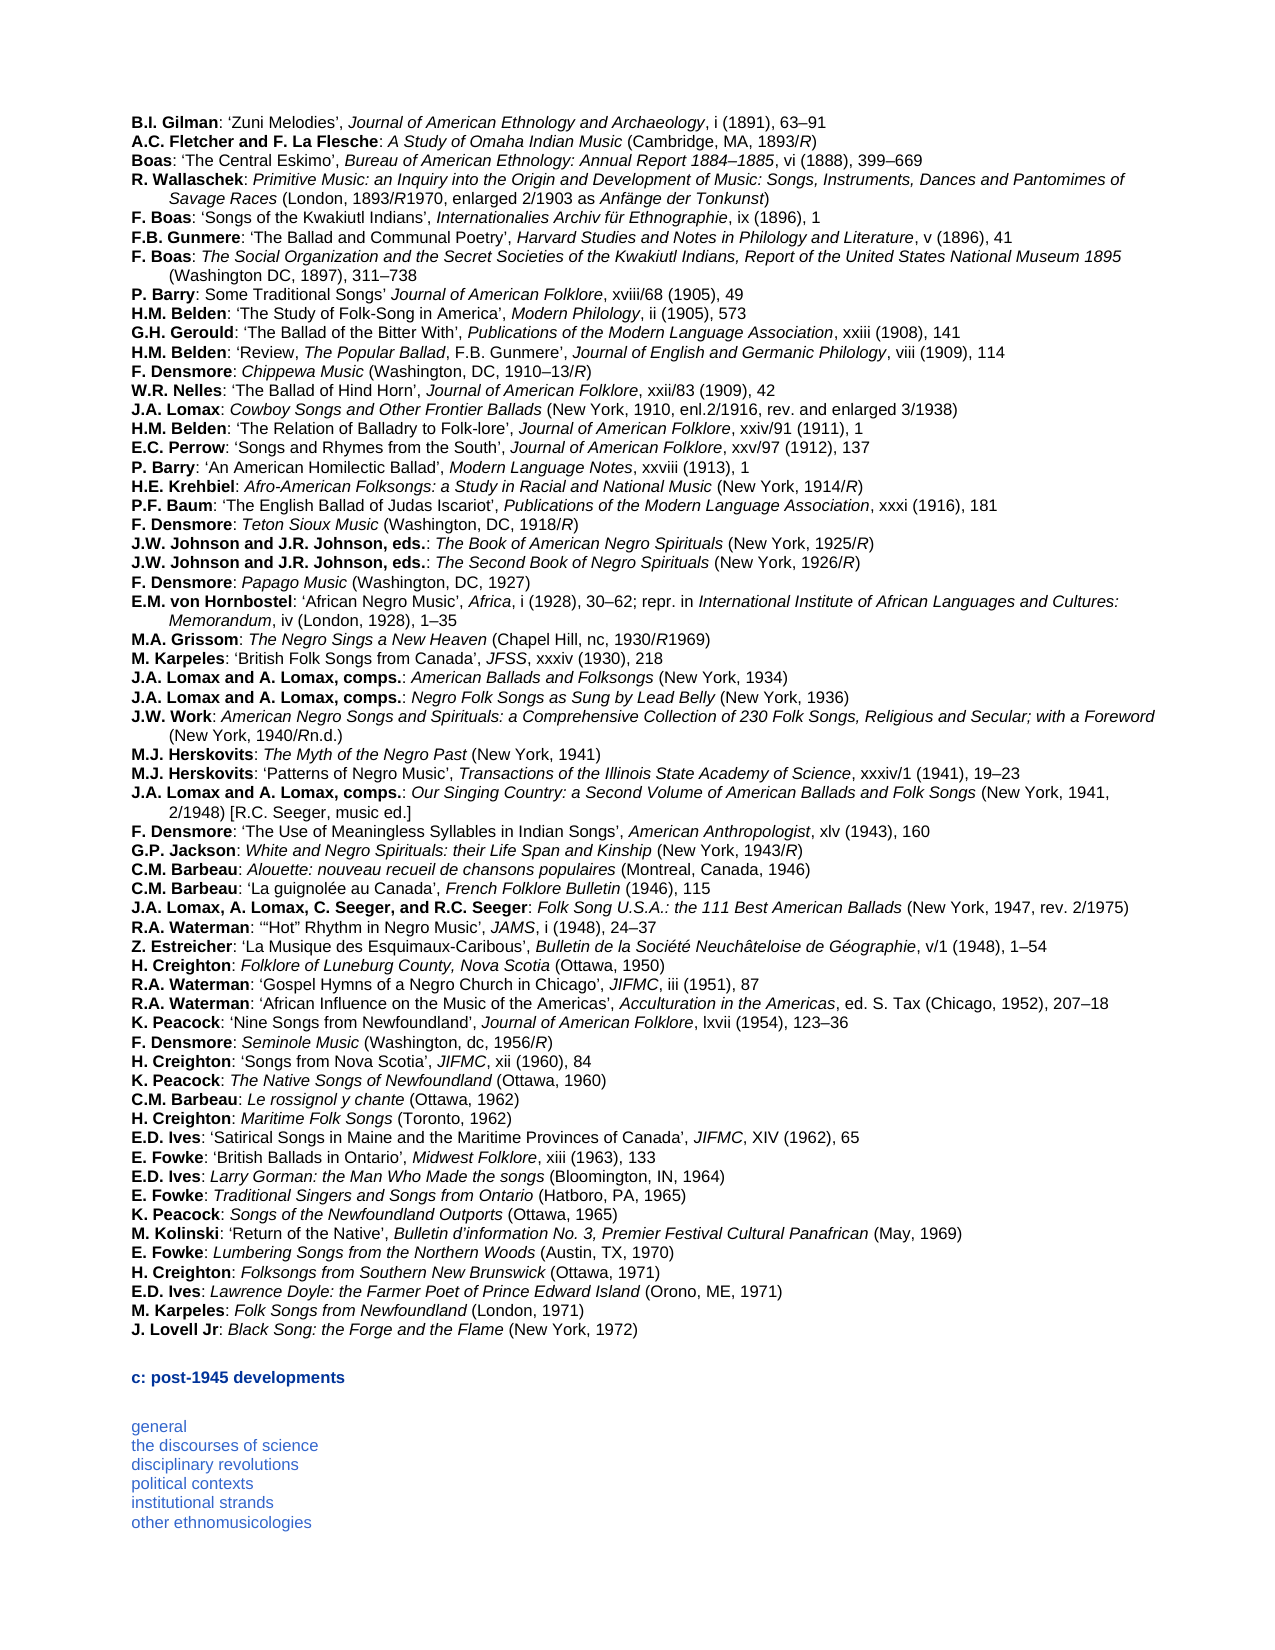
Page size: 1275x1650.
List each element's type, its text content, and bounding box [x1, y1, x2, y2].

text R.A. Waterman: ‘Gospel Hymns of a Negro Church in Chicago’, JIFMC, iii (1951), 87 [131, 975, 1161, 994]
text H.M. Belden: ‘The Relation of Balladry to Folk-lore’, Journal of American Folklore, xxiv/91 (1911), 1 [131, 419, 1161, 438]
text disciplinary revolutions [131, 1455, 1161, 1474]
text J.A. Lomax, A. Lomax, C. Seeger, and R.C. Seeger: Folk Song U.S.A.: the 111 Best American Ballads (New York, 1947, rev. 2/1975) [131, 898, 1161, 917]
text R.A. Waterman: ‘“Hot” Rhythm in Negro Music’, JAMS, i (1948), 24–37 [131, 917, 1161, 937]
text W.R. Nelles: ‘The Ballad of Hind Horn’, Journal of American Folklore, xxii/83 (1909), 42 [131, 381, 1161, 400]
text G.H. Gerould: ‘The Ballad of the Bitter With’, Publications of the Modern Language Association, xxiii (1908), 141 [131, 323, 1161, 342]
text J.A. Lomax and A. Lomax, comps.: Our Singing Country: a Second Volume of American Ballads and Folk Songs (New York, 1941, 2/1948) [R.C. Seeger, music ed.] [131, 783, 1161, 822]
text M. Karpeles: ‘British Folk Songs from Canada’, JFSS, xxxiv (1930), 218 [131, 649, 1161, 668]
text F. Densmore: ‘The Use of Meaningless Syllables in Indian Songs’, American Anthropologist, xlv (1943), 160 [131, 822, 1161, 841]
text E. Fowke: ‘British Ballads in Ontario’, Midwest Folklore, xiii (1963), 133 [131, 1147, 1161, 1167]
text Z. Estreicher: ‘La Musique des Esquimaux-Caribous’, Bulletin de la Société Neuchâteloise de Géographie, v/1 (1948), 1–54 [131, 937, 1161, 956]
text J.A. Lomax and A. Lomax, comps.: Negro Folk Songs as Sung by Lead Belly (New York, 1936) [131, 687, 1161, 707]
text F. Densmore: Papago Music (Washington, DC, 1927) [131, 572, 1161, 592]
text F. Densmore: Seminole Music (Washington, dc, 1956/R) [131, 1032, 1161, 1052]
text political contexts [131, 1474, 1161, 1493]
text other ethnomusicologies [131, 1512, 1161, 1532]
text F. Boas: ‘Songs of the Kwakiutl Indians’, Internationalies Archiv für Ethnographie, ix (1896), 1 [131, 208, 1161, 227]
text F. Boas: The Social Organization and the Secret Societies of the Kwakiutl Indians, Report of the United States National Museum 1895 (Washington DC, 1897), 311–738 [131, 247, 1161, 285]
text G.P. Jackson: White and Negro Spirituals: their Life Span and Kinship (New York, 1943/R) [131, 841, 1161, 860]
text J.W. Johnson and J.R. Johnson, eds.: The Book of American Negro Spirituals (New York, 1925/R) [131, 534, 1161, 553]
text H. Creighton: Maritime Folk Songs (Toronto, 1962) [131, 1109, 1161, 1128]
text K. Peacock: ‘Nine Songs from Newfoundland’, Journal of American Folklore, lxvii (1954), 123–36 [131, 1013, 1161, 1032]
text F. Densmore: Teton Sioux Music (Washington, DC, 1918/R) [131, 515, 1161, 534]
text H.M. Belden: ‘Review, The Popular Ballad, F.B. Gunmere’, Journal of English and Germanic Philology, viii (1909), 114 [131, 342, 1161, 362]
text J.W. Johnson and J.R. Johnson, eds.: The Second Book of Negro Spirituals (New York, 1926/R) [131, 553, 1161, 572]
text C.M. Barbeau: Le rossignol y chante (Ottawa, 1962) [131, 1090, 1161, 1109]
text F.B. Gunmere: ‘The Ballad and Communal Poetry’, Harvard Studies and Notes in Philology and Literature, v (1896), 41 [131, 227, 1161, 247]
text R. Wallaschek: Primitive Music: an Inquiry into the Origin and Development of Music: Songs, Instruments, Dances and Pantomimes of Savage Races (London, 1893/R1970, enlarged 2/1903 as Anfänge der Tonkunst) [131, 170, 1161, 208]
text M.J. Herskovits: The Myth of the Negro Past (New York, 1941) [131, 745, 1161, 764]
text J.A. Lomax: Cowboy Songs and Other Frontier Ballads (New York, 1910, enl.2/1916, rev. and enlarged 3/1938) [131, 400, 1161, 419]
text H. Creighton: ‘Songs from Nova Scotia’, JIFMC, xii (1960), 84 [131, 1052, 1161, 1071]
text M.J. Herskovits: ‘Patterns of Negro Music’, Transactions of the Illinois State Academy of Science, xxxiv/1 (1941), 19–23 [131, 764, 1161, 783]
text R.A. Waterman: ‘African Influence on the Music of the Americas’, Acculturation in the Americas, ed. S. Tax (Chicago, 1952), 207–18 [131, 994, 1161, 1013]
text H. Creighton: Folksongs from Southern New Brunswick (Ottawa, 1971) [131, 1262, 1161, 1282]
text E. Fowke: Lumbering Songs from the Northern Woods (Austin, TX, 1970) [131, 1243, 1161, 1262]
text J.W. Work: American Negro Songs and Spirituals: a Comprehensive Collection of 230 Folk Songs, Religious and Secular; with a Foreword (New York, 1940/Rn.d.) [131, 707, 1161, 745]
text Boas: ‘The Central Eskimo’, Bureau of American Ethnology: Annual Report 1884–1885, vi (1888), 399–669 [131, 151, 1161, 170]
text general [131, 1417, 1161, 1436]
text E.D. Ives: Larry Gorman: the Man Who Made the songs (Bloomington, IN, 1964) [131, 1167, 1161, 1186]
text E.D. Ives: ‘Satirical Songs in Maine and the Maritime Provinces of Canada’, JIFMC, XIV (1962), 65 [131, 1128, 1161, 1147]
text E. Fowke: Traditional Singers and Songs from Ontario (Hatboro, PA, 1965) [131, 1186, 1161, 1205]
text H.E. Krehbiel: Afro-American Folksongs: a Study in Racial and National Music (New York, 1914/R) [131, 477, 1161, 496]
text K. Peacock: Songs of the Newfoundland Outports (Ottawa, 1965) [131, 1205, 1161, 1224]
text E.M. von Hornbostel: ‘African Negro Music’, Africa, i (1928), 30–62; repr. in International Institute of African Languages and Cultures: Memorandum, iv (London, 1928), 1–35 [131, 592, 1161, 630]
text A.C. Fletcher and F. La Flesche: A Study of Omaha Indian Music (Cambridge, MA, 1893/R) [131, 132, 1161, 151]
text M.A. Grissom: The Negro Sings a New Heaven (Chapel Hill, nc, 1930/R1969) [131, 630, 1161, 649]
text P.F. Baum: ‘The English Ballad of Judas Iscariot’, Publications of the Modern Language Association, xxxi (1916), 181 [131, 496, 1161, 515]
text E.C. Perrow: ‘Songs and Rhymes from the South’, Journal of American Folklore, xxv/97 (1912), 137 [131, 438, 1161, 457]
text F. Densmore: Chippewa Music (Washington, DC, 1910–13/R) [131, 362, 1161, 381]
text H. Creighton: Folklore of Luneburg County, Nova Scotia (Ottawa, 1950) [131, 956, 1161, 975]
text H.M. Belden: ‘The Study of Folk-Song in America’, Modern Philology, ii (1905), 573 [131, 304, 1161, 323]
text the discourses of science [131, 1436, 1161, 1455]
text K. Peacock: The Native Songs of Newfoundland (Ottawa, 1960) [131, 1071, 1161, 1090]
text M. Kolinski: ‘Return of the Native’, Bulletin d’information No. 3, Premier Festival Cultural Panafrican (May, 1969) [131, 1224, 1161, 1243]
text J.A. Lomax and A. Lomax, comps.: American Ballads and Folksongs (New York, 1934) [131, 668, 1161, 687]
text B.I. Gilman: ‘Zuni Melodies’, Journal of American Ethnology and Archaeology, i (1891), 63–91 [131, 112, 1161, 132]
text C.M. Barbeau: Alouette: nouveau recueil de chansons populaires (Montreal, Canada, 1946) [131, 860, 1161, 879]
subtitle c: post-1945 developments [131, 1368, 1161, 1387]
text J. Lovell Jr: Black Song: the Forge and the Flame (New York, 1972) [131, 1320, 1161, 1339]
text E.D. Ives: Lawrence Doyle: the Farmer Poet of Prince Edward Island (Orono, ME, 1971) [131, 1282, 1161, 1301]
text institutional strands [131, 1493, 1161, 1512]
text P. Barry: ‘An American Homilectic Ballad’, Modern Language Notes, xxviii (1913), 1 [131, 457, 1161, 477]
text M. Karpeles: Folk Songs from Newfoundland (London, 1971) [131, 1301, 1161, 1320]
text C.M. Barbeau: ‘La guignolée au Canada’, French Folklore Bulletin (1946), 115 [131, 879, 1161, 898]
text P. Barry: Some Traditional Songs’ Journal of American Folklore, xviii/68 (1905), 49 [131, 285, 1161, 304]
